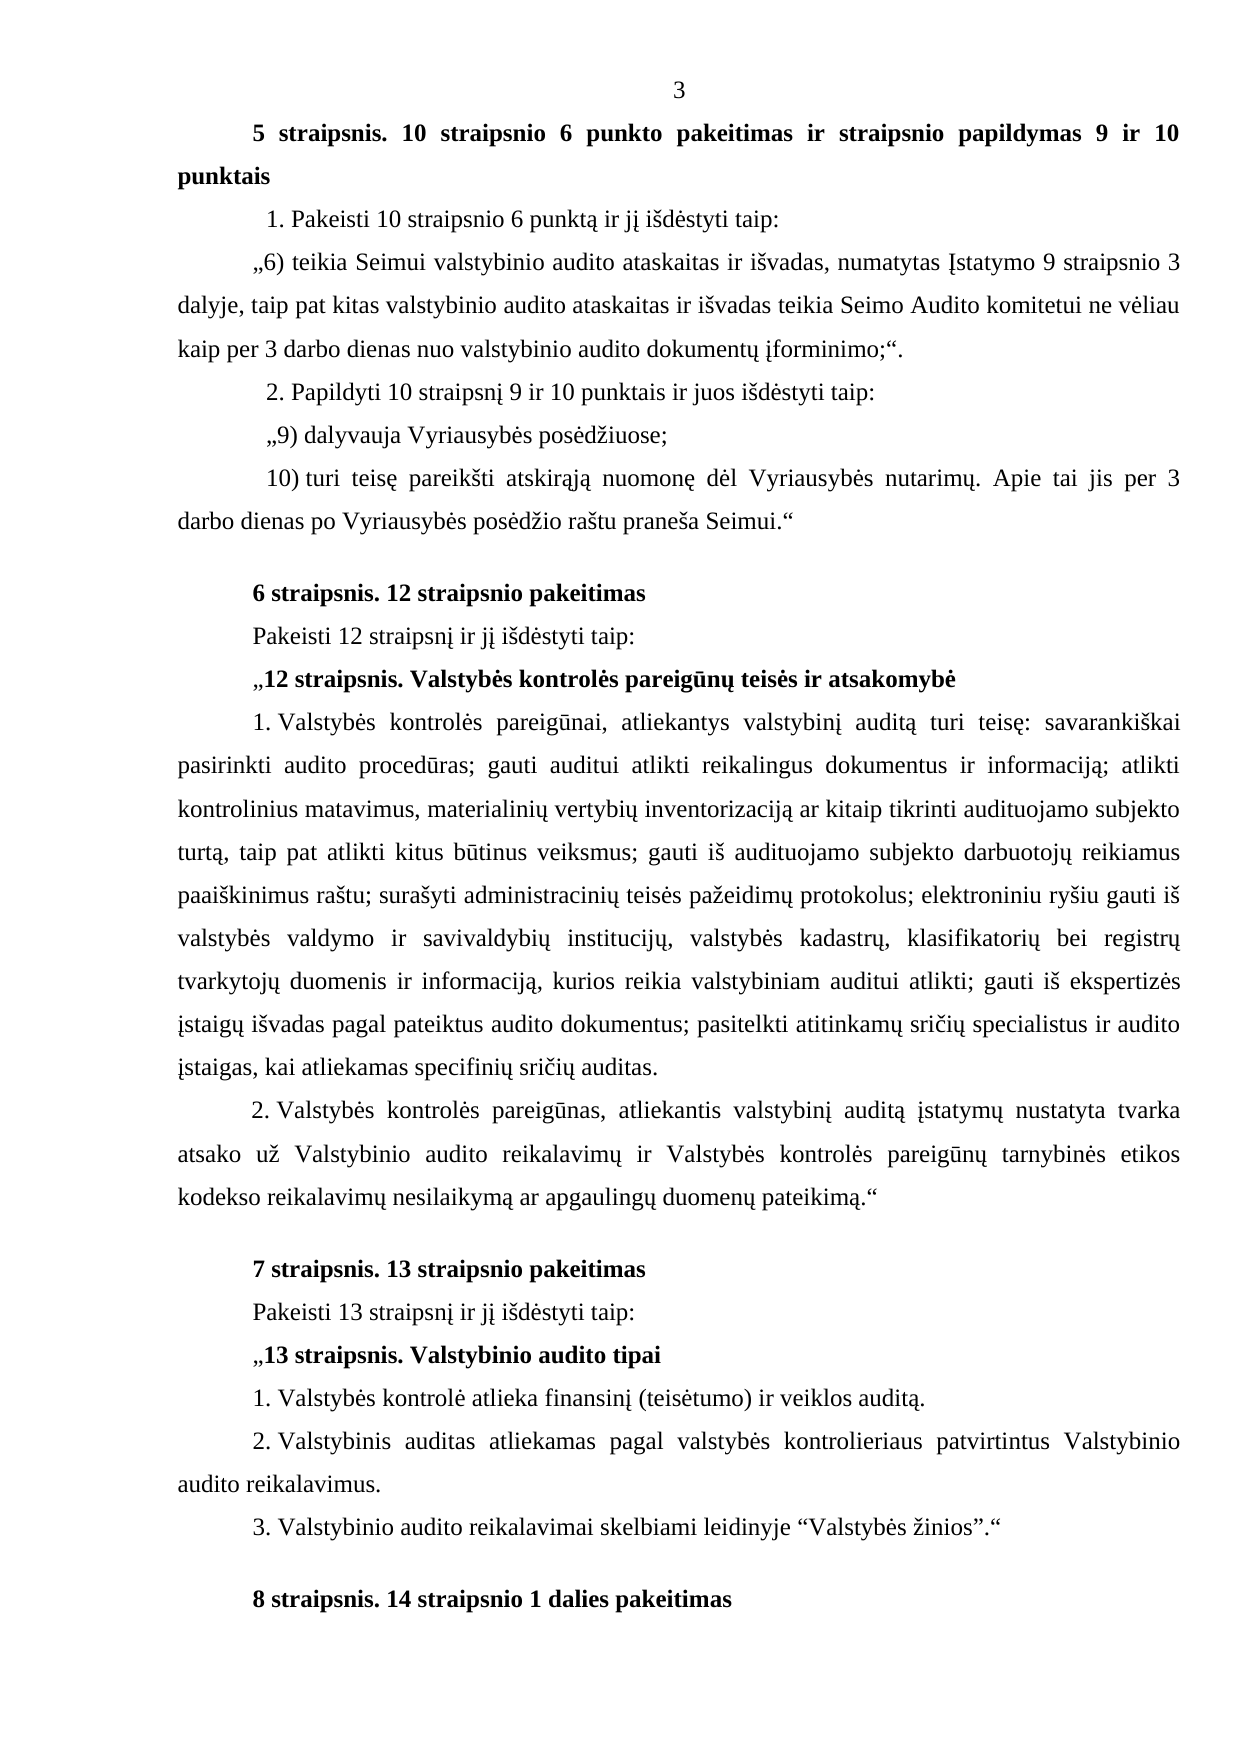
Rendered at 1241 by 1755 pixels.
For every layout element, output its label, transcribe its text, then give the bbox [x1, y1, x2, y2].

text Pakeisti 13 straipsnį ir jį išdėstyti taip: [177, 1297, 1181, 1326]
text 1. Valstybės kontrolės pareigūnai, atliekantys valstybinį auditą turi teisę: savarankiškai pasirinkti audito procedūras; gauti auditui atlikti reikalingus dokumentus ir informaciją; atlikti kontrolinius matavimus, materialinių vertybių inventorizaciją ar kitaip tikrinti audituojamo subjekto turtą, taip pat atlikti kitus būtinus veiksmus; gauti iš audituojamo subjekto darbuotojų reikiamus paaiškinimus raštu; surašyti administracinių teisės pažeidimų protokolus; elektroniniu ryšiu gauti iš valstybės valdymo ir savivaldybių institucijų, valstybės kadastrų, klasifikatorių bei registrų tvarkytojų duomenis ir informaciją, kurios reikia valstybiniam auditui atlikti; gauti iš ekspertizės įstaigų išvadas pagal pateiktus audito dokumentus; pasitelkti atitinkamų sričių specialistus ir audito įstaigas, kai atliekamas specifinių sričių auditas. [177, 707, 1181, 1081]
text 5 straipsnis. 10 straipsnio 6 punkto pakeitimas ir straipsnio papildymas 9 ir 10 punktais [177, 118, 1181, 190]
text 1. Valstybės kontrolė atlieka finansinį (teisėtumo) ir veiklos auditą. [177, 1383, 1181, 1412]
text 1. Pakeisti 10 straipsnio 6 punktą ir jį išdėstyti taip: [177, 204, 1181, 233]
text 10) turi teisę pareikšti atskirąją nuomonę dėl Vyriausybės nutarimų. Apie tai jis per 3 darbo dienas po Vyriausybės posėdžio raštu praneša Seimui.“ [177, 463, 1181, 535]
text Pakeisti 12 straipsnį ir jį išdėstyti taip: [177, 621, 1181, 650]
text 2. Papildyti 10 straipsnį 9 ir 10 punktais ir juos išdėstyti taip: [177, 377, 1181, 406]
text „6) teikia Seimui valstybinio audito ataskaitas ir išvadas, numatytas Įstatymo 9 straipsnio 3 dalyje, taip pat kitas valstybinio audito ataskaitas ir išvadas teikia Seimo Audito komitetui ne vėliau kaip per 3 darbo dienas nuo valstybinio audito dokumentų įforminimo;“. [177, 247, 1181, 362]
text 2. Valstybinis auditas atliekamas pagal valstybės kontrolieriaus patvirtintus Valstybinio audito reikalavimus. [177, 1426, 1181, 1498]
text „13 straipsnis. Valstybinio audito tipai [177, 1340, 1181, 1369]
text „9) dalyvauja Vyriausybės posėdžiuose; [177, 420, 1181, 449]
text 2. Valstybės kontrolės pareigūnas, atliekantis valstybinį auditą įstatymų nustatyta tvarka atsako už Valstybinio audito reikalavimų ir Valstybės kontrolės pareigūnų tarnybinės etikos kodekso reikalavimų nesilaikymą ar apgaulingų duomenų pateikimą.“ [177, 1096, 1181, 1211]
text 8 straipsnis. 14 straipsnio 1 dalies pakeitimas [177, 1584, 1181, 1613]
text 3. Valstybinio audito reikalavimai skelbiami leidinyje “Valstybės žinios”.“ [177, 1512, 1181, 1541]
text „12 straipsnis. Valstybės kontrolės pareigūnų teisės ir atsakomybė [177, 664, 1181, 693]
text 6 straipsnis. 12 straipsnio pakeitimas [252, 578, 1181, 607]
text 7 straipsnis. 13 straipsnio pakeitimas [177, 1254, 1181, 1282]
